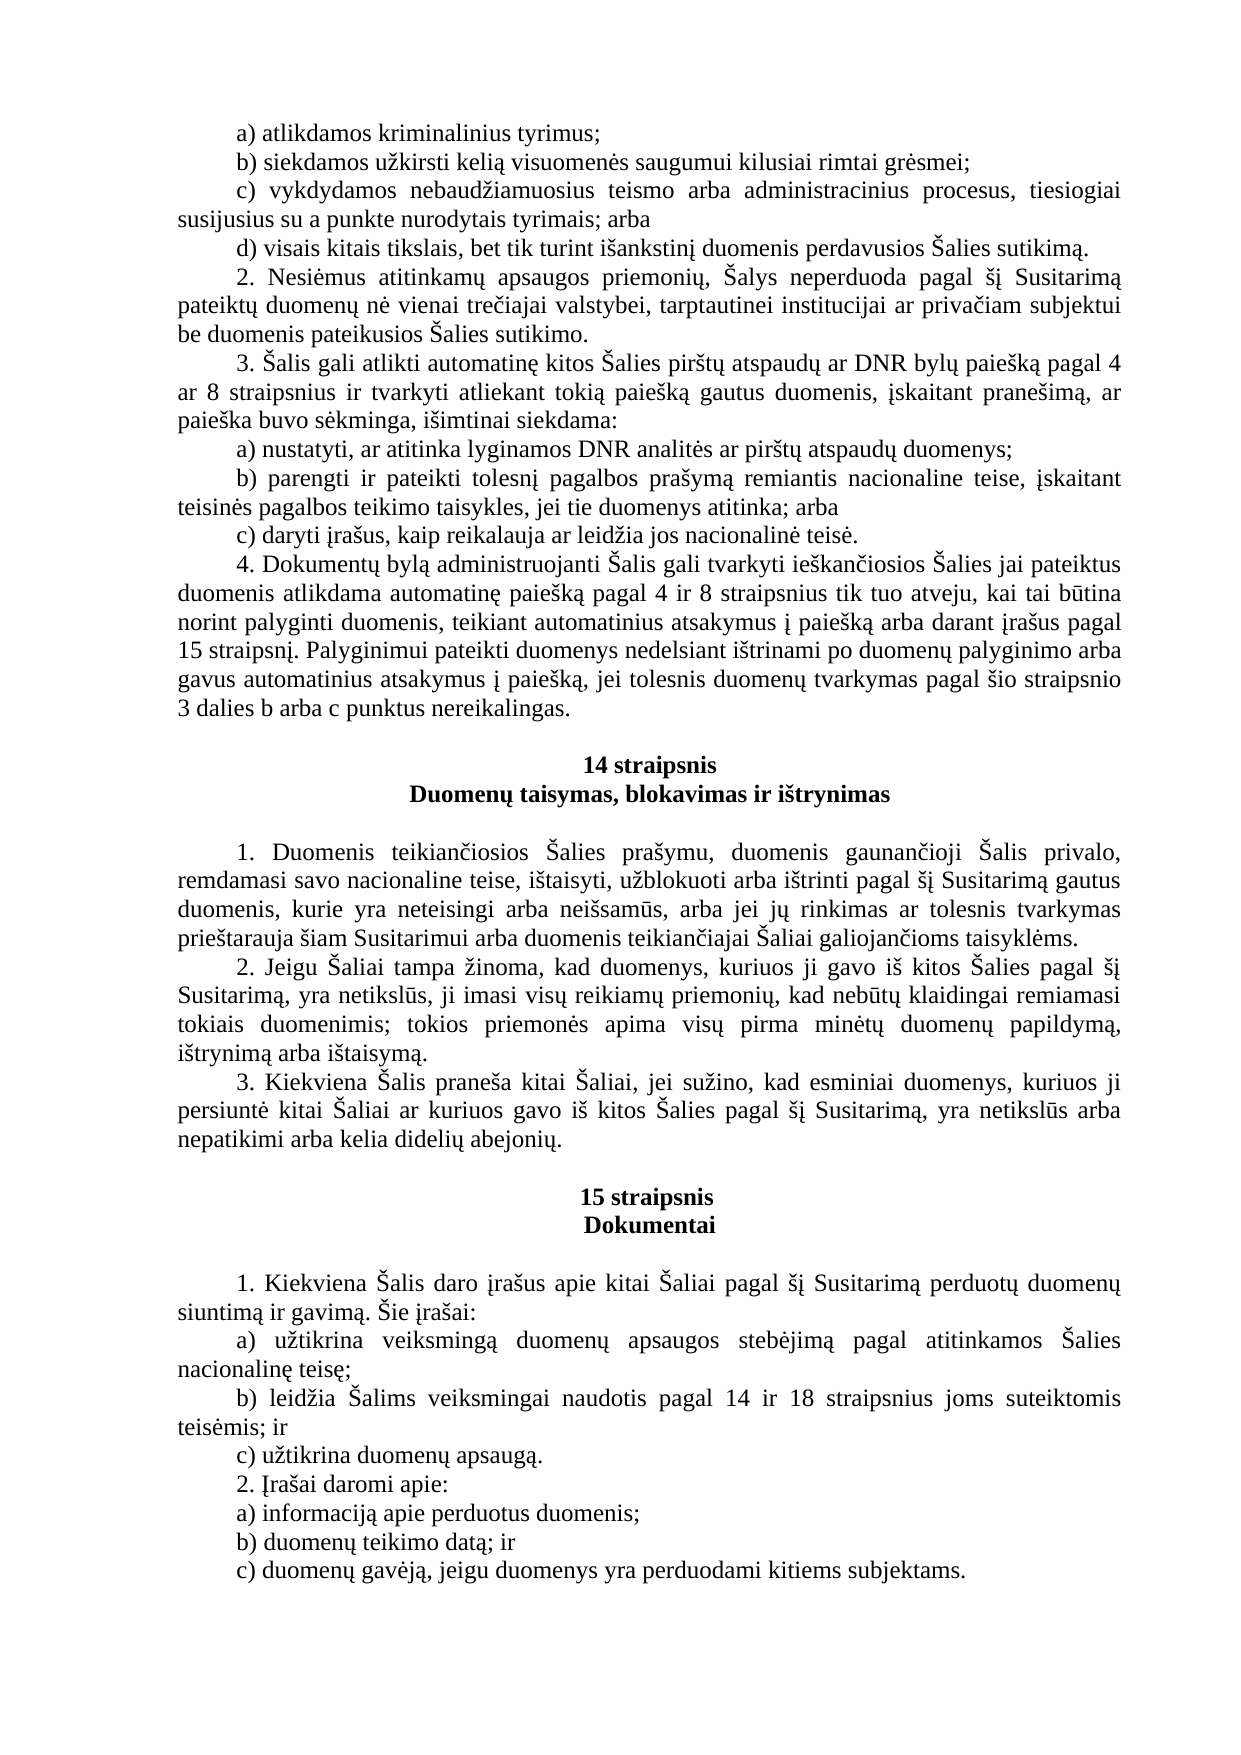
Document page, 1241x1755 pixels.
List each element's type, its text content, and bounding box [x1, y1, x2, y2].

text Duomenų taisymas, blokavimas ir ištrynimas [177, 779, 1122, 808]
text c) užtikrina duomenų apsaugą. [177, 1441, 1122, 1469]
text b) siekdamos užkirsti kelią visuomenės saugumui kilusiai rimtai grėsmei; [177, 147, 1122, 176]
text c) duomenų gavėją, jeigu duomenys yra perduodami kitiems subjektams. [177, 1556, 1122, 1584]
text 2. Nesiėmus atitinkamų apsaugos priemonių, Šalys neperduoda pagal šį Susitarimą pateiktų duomenų nė vienai trečiajai valstybei, tarptautinei institucijai ar privačiam subjektui be duomenis pateikusios Šalies sutikimo. [177, 262, 1122, 348]
text a) nustatyti, ar atitinka lyginamos DNR analitės ar pirštų atspaudų duomenys; [177, 434, 1122, 463]
text 2. Jeigu Šaliai tampa žinoma, kad duomenys, kuriuos ji gavo iš kitos Šalies pagal šį Susitarimą, yra netikslūs, ji imasi visų reikiamų priemonių, kad nebūtų klaidingai remiamasi tokiais duomenimis; tokios priemonės apima visų pirma minėtų duomenų papildymą, ištrynimą arba ištaisymą. [177, 952, 1122, 1067]
text 15 straipsnis [177, 1182, 1122, 1211]
text 3. Kiekviena Šalis praneša kitai Šaliai, jei sužino, kad esminiai duomenys, kuriuos ji persiuntė kitai Šaliai ar kuriuos gavo iš kitos Šalies pagal šį Susitarimą, yra netikslūs arba nepatikimi arba kelia didelių abejonių. [177, 1067, 1122, 1153]
text a) informaciją apie perduotus duomenis; [177, 1498, 1122, 1527]
text 1. Kiekviena Šalis daro įrašus apie kitai Šaliai pagal šį Susitarimą perduotų duomenų siuntimą ir gavimą. Šie įrašai: [177, 1268, 1122, 1326]
text c) vykdydamos nebaudžiamuosius teismo arba administracinius procesus, tiesiogiai susijusius su a punkte nurodytais tyrimais; arba [177, 176, 1122, 233]
text 14 straipsnis [177, 751, 1122, 779]
text 4. Dokumentų bylą administruojanti Šalis gali tvarkyti ieškančiosios Šalies jai pateiktus duomenis atlikdama automatinę paiešką pagal 4 ir 8 straipsnius tik tuo atveju, kai tai būtina norint palyginti duomenis, teikiant automatinius atsakymus į paiešką arba darant įrašus pagal 15 straipsnį. Palyginimui pateikti duomenys nedelsiant ištrinami po duomenų palyginimo arba gavus automatinius atsakymus į paiešką, jei tolesnis duomenų tvarkymas pagal šio straipsnio 3 dalies b arba c punktus nereikalingas. [177, 549, 1122, 722]
text a) užtikrina veiksmingą duomenų apsaugos stebėjimą pagal atitinkamos Šalies nacionalinę teisę; [177, 1326, 1122, 1383]
text b) duomenų teikimo datą; ir [177, 1527, 1122, 1556]
text 2. Įrašai daromi apie: [177, 1469, 1122, 1498]
text a) atlikdamos kriminalinius tyrimus; [177, 118, 1122, 147]
text d) visais kitais tikslais, bet tik turint išankstinį duomenis perdavusios Šalies sutikimą. [177, 233, 1122, 262]
text 1. Duomenis teikiančiosios Šalies prašymu, duomenis gaunančioji Šalis privalo, remdamasi savo nacionaline teise, ištaisyti, užblokuoti arba ištrinti pagal šį Susitarimą gautus duomenis, kurie yra neteisingi arba neišsamūs, arba jei jų rinkimas ar tolesnis tvarkymas prieštarauja šiam Susitarimui arba duomenis teikiančiajai Šaliai galiojančioms taisyklėms. [177, 837, 1122, 952]
text c) daryti įrašus, kaip reikalauja ar leidžia jos nacionalinė teisė. [177, 521, 1122, 549]
text b) leidžia Šalims veiksmingai naudotis pagal 14 ir 18 straipsnius joms suteiktomis teisėmis; ir [177, 1383, 1122, 1441]
text 3. Šalis gali atlikti automatinę kitos Šalies pirštų atspaudų ar DNR bylų paiešką pagal 4 ar 8 straipsnius ir tvarkyti atliekant tokią paiešką gautus duomenis, įskaitant pranešimą, ar paieška buvo sėkminga, išimtinai siekdama: [177, 348, 1122, 434]
text Dokumentai [177, 1211, 1122, 1239]
text b) parengti ir pateikti tolesnį pagalbos prašymą remiantis nacionaline teise, įskaitant teisinės pagalbos teikimo taisykles, jei tie duomenys atitinka; arba [177, 463, 1122, 521]
